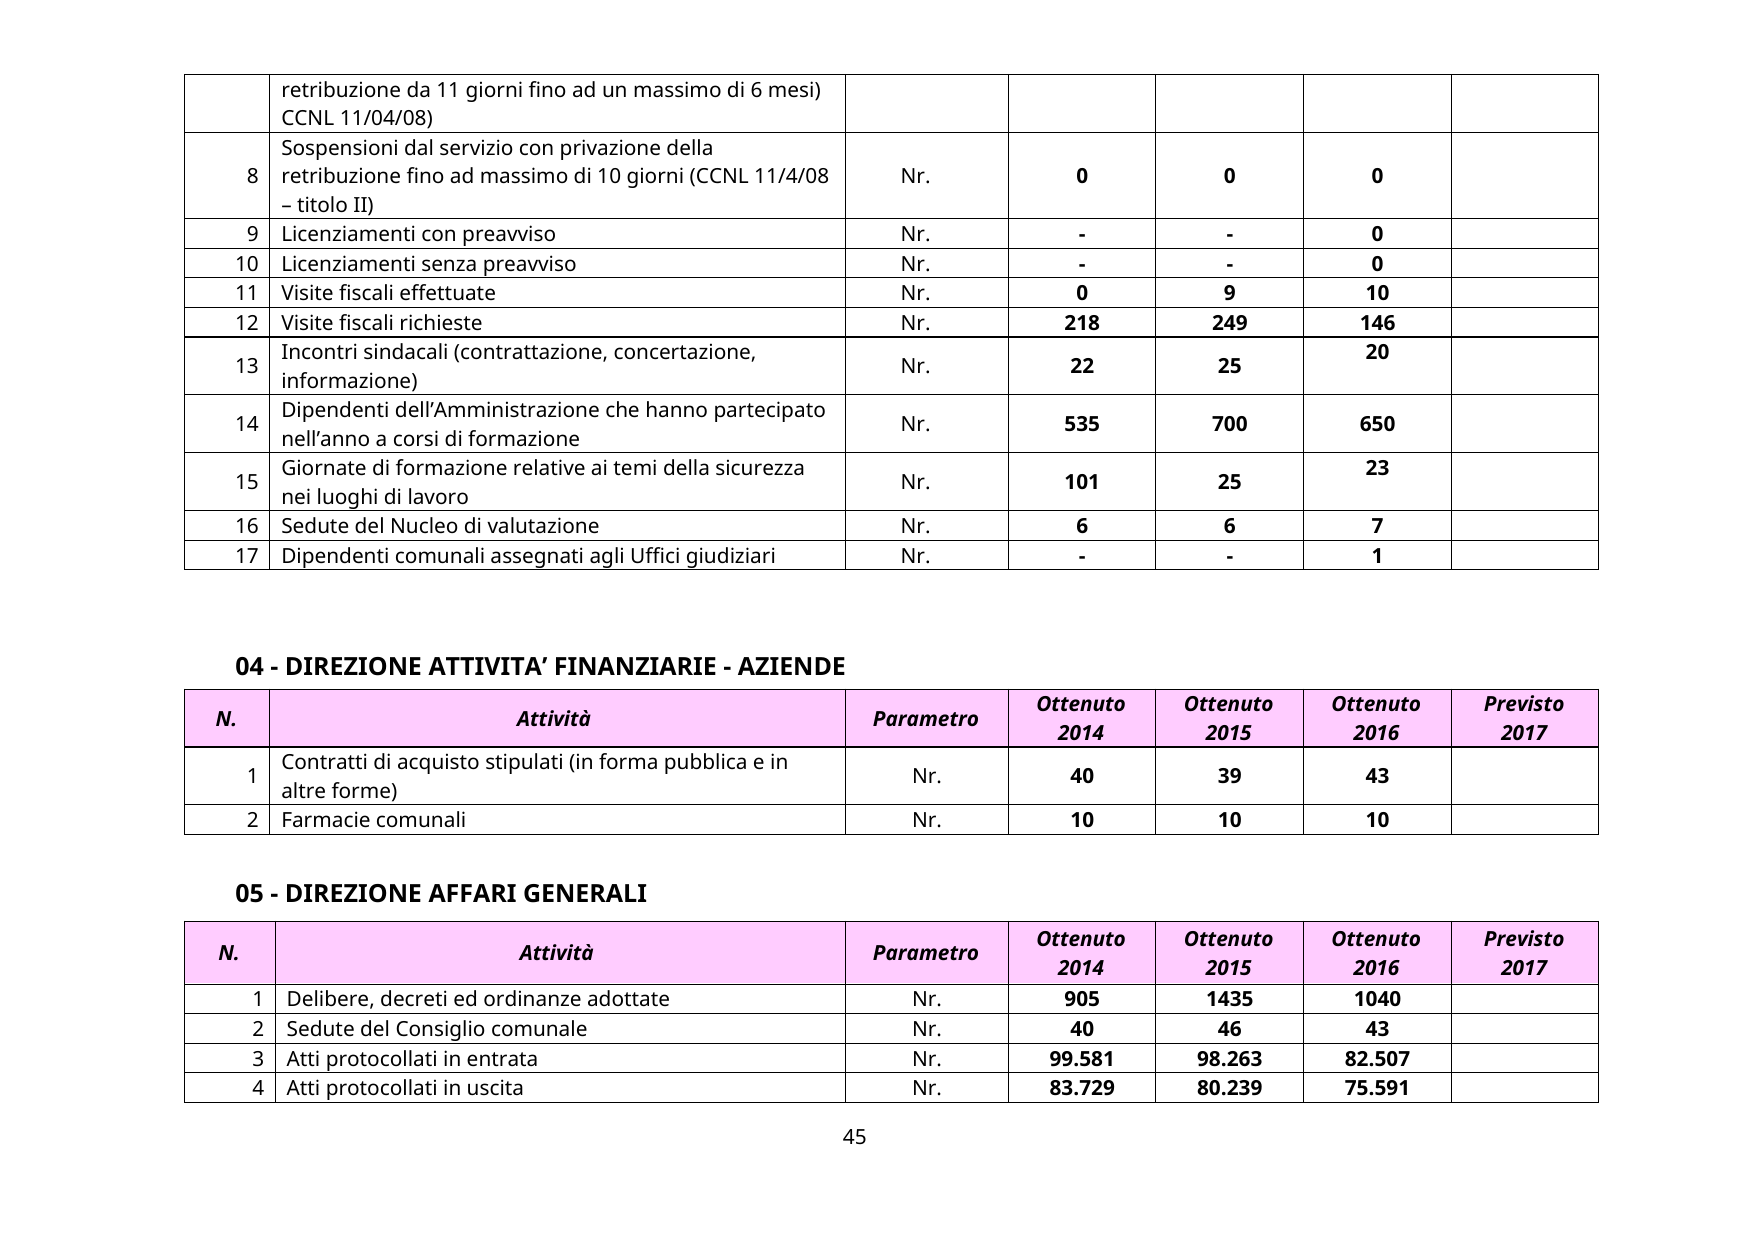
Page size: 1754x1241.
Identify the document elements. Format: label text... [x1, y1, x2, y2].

table_cell Nr. [846, 133, 1008, 218]
table_cell Nr. [846, 308, 1008, 336]
table_cell 82.507 [1304, 1044, 1451, 1072]
table_cell - [1156, 249, 1303, 277]
table_cell [185, 219, 269, 248]
table_header Ottenuto 2015 [1156, 690, 1303, 746]
table_cell Contratti di acquisto stipulati (in forma pubblica e in altre forme) [270, 748, 845, 804]
table_cell [185, 395, 269, 452]
table_cell Delibere, decreti ed ordinanze adottate [276, 985, 845, 1013]
table_header Attività [270, 690, 845, 746]
table_cell 6 [1156, 511, 1303, 540]
table_cell Nr. [846, 805, 1008, 834]
table_cell [1452, 249, 1598, 277]
table_header Attività [276, 922, 845, 983]
table_cell Atti protocollati in entrata [276, 1044, 845, 1072]
table_cell Dipendenti dell’Amministrazione che hanno partecipato nell’anno a corsi di formazione [270, 395, 845, 452]
table_cell [185, 1044, 275, 1072]
table_cell [185, 541, 269, 569]
table_cell - [1009, 541, 1155, 569]
table_cell Visite fiscali effettuate [270, 278, 845, 307]
table_cell [185, 511, 269, 540]
table_cell 43 [1304, 748, 1451, 804]
table_cell Nr. [846, 511, 1008, 540]
table_cell 39 [1156, 748, 1303, 804]
table_cell [185, 133, 269, 218]
table_cell [1452, 805, 1598, 834]
table_cell [185, 748, 269, 804]
table_cell 22 [1009, 338, 1155, 394]
table_cell Sedute del Consiglio comunale [276, 1014, 845, 1043]
table_cell [185, 805, 269, 834]
table_cell [185, 249, 269, 277]
table_cell 1 [1304, 541, 1451, 569]
table_cell 1435 [1156, 985, 1303, 1013]
table_cell [185, 278, 269, 307]
table_header Ottenuto 2016 [1304, 690, 1451, 746]
table_cell 10 [1304, 805, 1451, 834]
table_cell Nr. [846, 338, 1008, 394]
table_cell 146 [1304, 308, 1451, 336]
table_cell Sedute del Nucleo di valutazione [270, 511, 845, 540]
table_cell [185, 75, 269, 132]
table_cell Atti protocollati in uscita [276, 1073, 845, 1102]
table_cell 75.591 [1304, 1073, 1451, 1102]
table_cell 23 [1304, 453, 1451, 510]
table_cell Nr. [846, 395, 1008, 452]
table_cell [1452, 133, 1598, 218]
table_cell Licenziamenti senza preavviso [270, 249, 845, 277]
table_header Previsto 2017 [1452, 690, 1598, 746]
table_cell retribuzione da 11 giorni fino ad un massimo di 6 mesi) CCNL 11/04/08) [270, 75, 845, 132]
table_cell Farmacie comunali [270, 805, 845, 834]
table_cell [1452, 338, 1598, 394]
table_cell - [1156, 219, 1303, 248]
table_cell 40 [1009, 748, 1155, 804]
table_cell 218 [1009, 308, 1155, 336]
table_cell Dipendenti comunali assegnati agli Uffici giudiziari [270, 541, 845, 569]
table_cell 9 [1156, 278, 1303, 307]
table_cell 99.581 [1009, 1044, 1155, 1072]
table_cell 0 [1304, 219, 1451, 248]
table_cell 6 [1009, 511, 1155, 540]
table_cell Nr. [846, 1014, 1008, 1043]
table_cell [185, 453, 269, 510]
table_header Ottenuto 2015 [1156, 922, 1303, 983]
table_cell [1452, 541, 1598, 569]
table_cell - [1156, 541, 1303, 569]
table_cell 0 [1009, 278, 1155, 307]
table_header Ottenuto 2016 [1304, 922, 1451, 983]
table_cell [185, 308, 269, 336]
table_cell 7 [1304, 511, 1451, 540]
table_cell [1452, 1014, 1598, 1043]
table_cell [1452, 748, 1598, 804]
table_cell [1452, 985, 1598, 1013]
table_cell 10 [1009, 805, 1155, 834]
table_cell [846, 75, 1008, 132]
table_cell Nr. [846, 748, 1008, 804]
table_cell 10 [1304, 278, 1451, 307]
table_header Parametro [846, 690, 1008, 746]
table_cell [1452, 219, 1598, 248]
table_cell Nr. [846, 249, 1008, 277]
table_cell Nr. [846, 1044, 1008, 1072]
table_cell [1304, 75, 1451, 132]
table_cell Nr. [846, 278, 1008, 307]
table_header Ottenuto 2014 [1009, 922, 1155, 983]
table_cell 83.729 [1009, 1073, 1155, 1102]
table_cell 25 [1156, 453, 1303, 510]
table_cell Nr. [846, 541, 1008, 569]
table_cell 40 [1009, 1014, 1155, 1043]
table_cell 101 [1009, 453, 1155, 510]
table_cell 700 [1156, 395, 1303, 452]
table_cell 43 [1304, 1014, 1451, 1043]
table_cell Nr. [846, 453, 1008, 510]
table_cell [185, 1014, 275, 1043]
table_cell 20 [1304, 338, 1451, 394]
table_header N. [185, 922, 275, 983]
table_cell 0 [1304, 133, 1451, 218]
table_cell [1452, 308, 1598, 336]
table_cell [1452, 1044, 1598, 1072]
table_cell 905 [1009, 985, 1155, 1013]
table_cell 25 [1156, 338, 1303, 394]
table_cell Nr. [846, 219, 1008, 248]
table_cell 98.263 [1156, 1044, 1303, 1072]
table_cell [1452, 75, 1598, 132]
table_cell 0 [1009, 133, 1155, 218]
table_cell Nr. [846, 1073, 1008, 1102]
table_cell Giornate di formazione relative ai temi della sicurezza nei luoghi di lavoro [270, 453, 845, 510]
table_cell [1452, 395, 1598, 452]
table_cell - [1009, 75, 1155, 132]
table_cell Incontri sindacali (contrattazione, concertazione, informazione) [270, 338, 845, 394]
table_cell 249 [1156, 308, 1303, 336]
table_cell Nr. [846, 985, 1008, 1013]
table_cell 535 [1009, 395, 1155, 452]
table_cell - [1009, 249, 1155, 277]
table_header Previsto 2017 [1452, 922, 1598, 983]
text 04 - DIREZIONE ATTIVITA’ FINANZIARIE - AZIENDE [185, 648, 1636, 682]
text 05 - DIREZIONE AFFARI GENERALI [185, 875, 1636, 909]
table_cell Visite fiscali richieste [270, 308, 845, 336]
table_cell [1452, 453, 1598, 510]
table_cell - [1009, 219, 1155, 248]
table_cell Sospensioni dal servizio con privazione della retribuzione fino ad massimo di 10 giorni (CCNL 11/4/08 – titolo II) [270, 133, 845, 218]
table_cell 650 [1304, 395, 1451, 452]
table_cell [1452, 1073, 1598, 1102]
table_cell [185, 338, 269, 394]
table_cell [185, 985, 275, 1013]
table_cell - [1156, 75, 1303, 132]
table_cell 80.239 [1156, 1073, 1303, 1102]
table_header Parametro [846, 922, 1008, 983]
table_cell 1040 [1304, 985, 1451, 1013]
table_cell Licenziamenti con preavviso [270, 219, 845, 248]
table_cell 46 [1156, 1014, 1303, 1043]
table_cell 0 [1156, 133, 1303, 218]
table_cell 0 [1304, 249, 1451, 277]
table_header N. [185, 690, 269, 746]
table_header Ottenuto 2014 [1009, 690, 1155, 746]
table_cell [1452, 278, 1598, 307]
table_cell [1452, 511, 1598, 540]
table_cell [185, 1073, 275, 1102]
table_cell 10 [1156, 805, 1303, 834]
